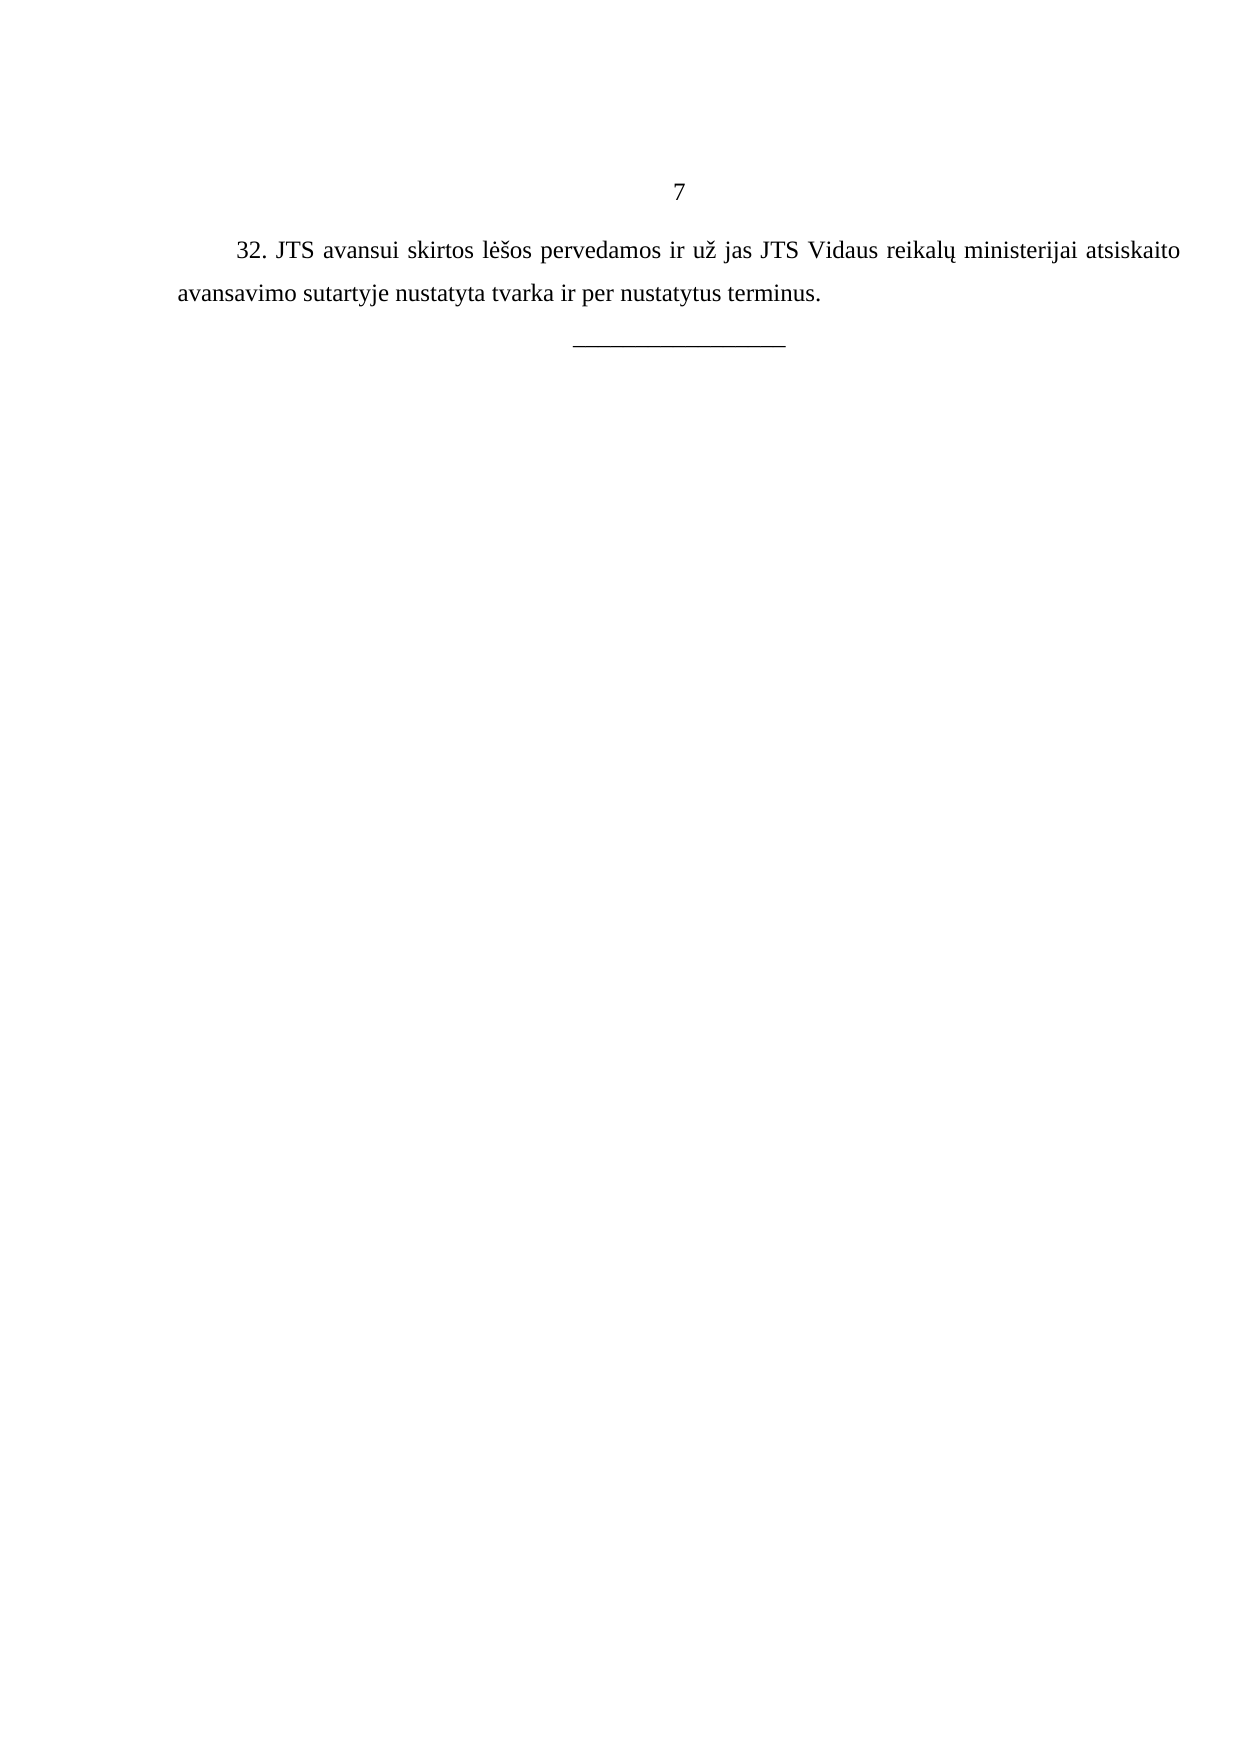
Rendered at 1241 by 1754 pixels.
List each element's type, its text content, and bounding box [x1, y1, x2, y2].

text _________________ [177, 321, 1181, 350]
text 32. JTS avansui skirtos lėšos pervedamos ir už jas JTS Vidaus reikalų ministerijai atsiskaito avansavimo sutartyje nustatyta tvarka ir per nustatytus terminus. [177, 235, 1181, 307]
